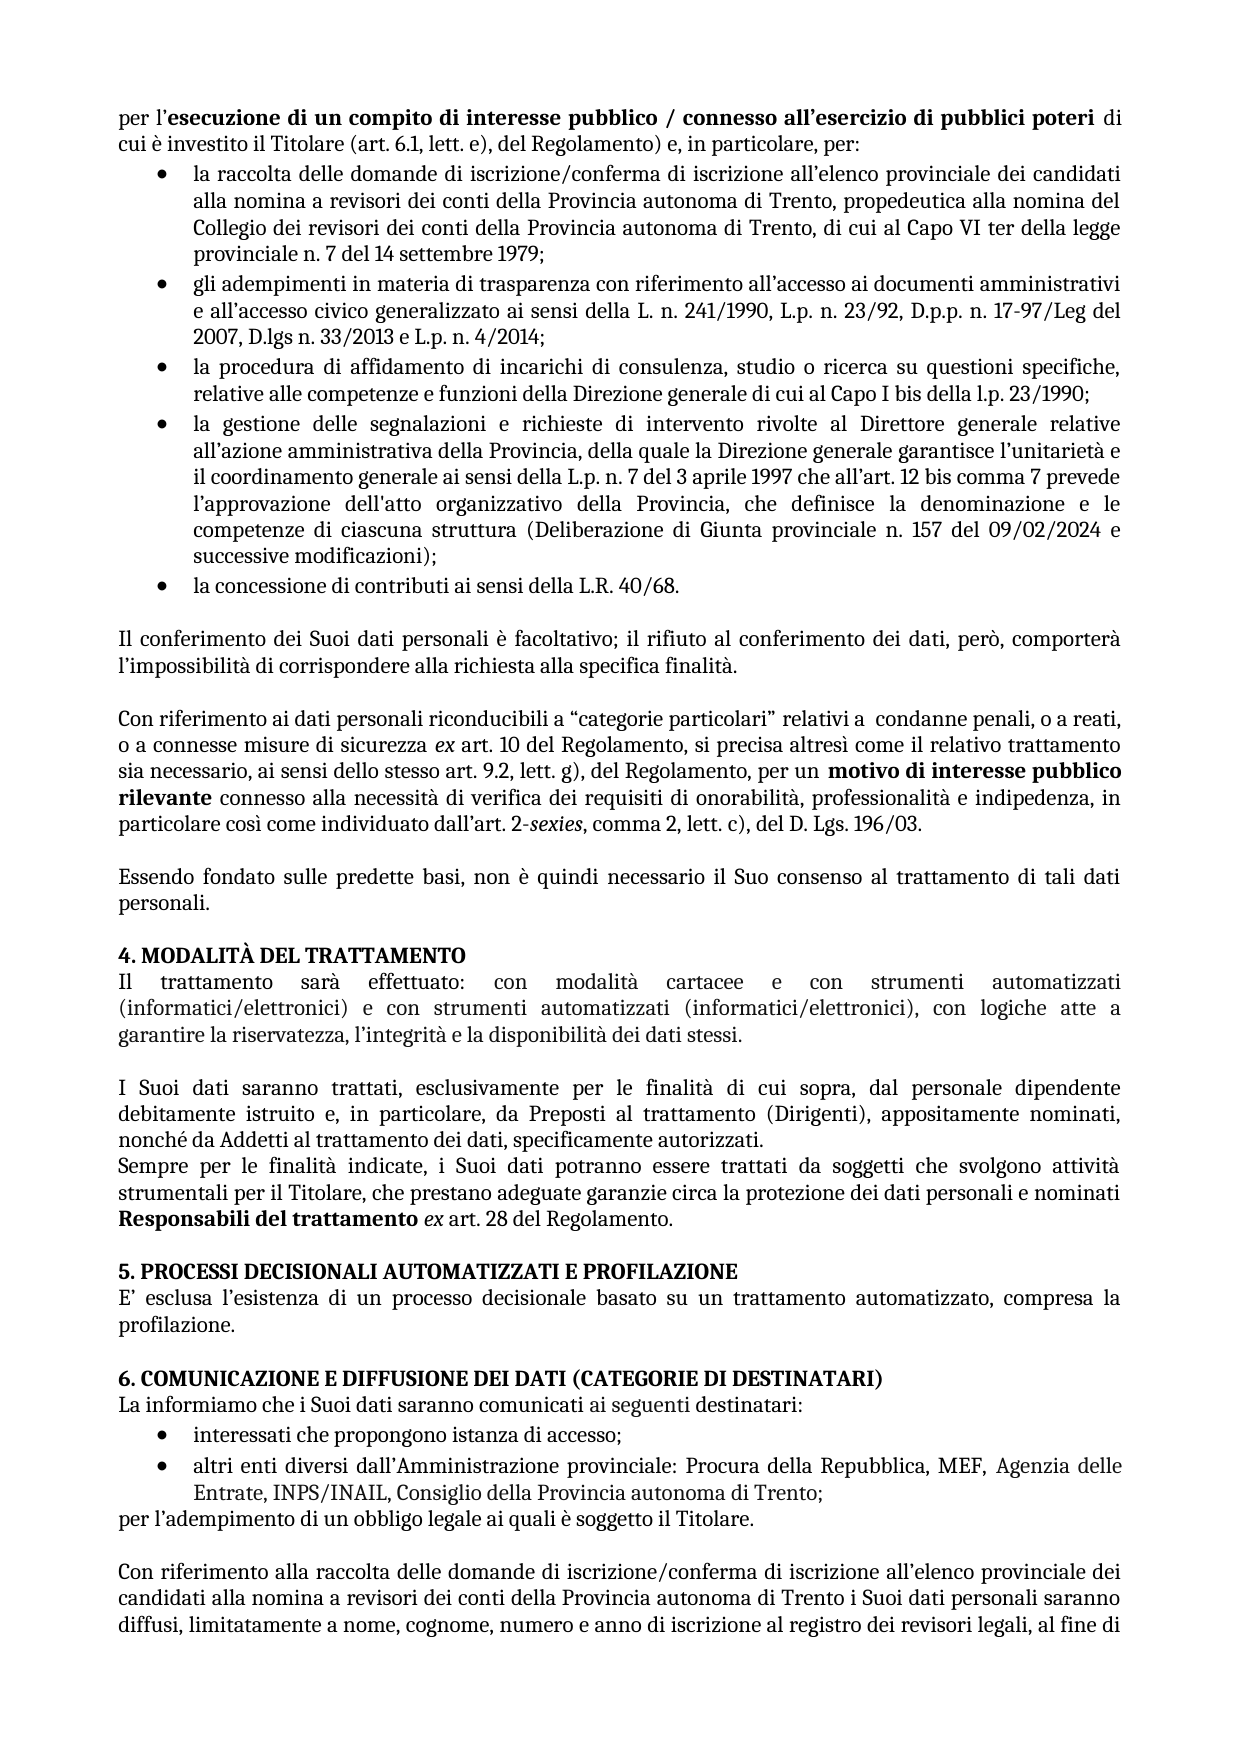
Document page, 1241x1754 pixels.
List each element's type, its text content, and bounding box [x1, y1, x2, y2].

list gli adempimenti in materia di trasparenza con riferimento all’accesso ai documenti amministrativi e all’accesso civico generalizzato ai sensi della L. n. 241/1990, L.p. n. 23/92, D.p.p. n. 17-97/Leg del 2007, D.lgs n. 33/2013 e L.p. n. 4/2014; [156, 267, 1122, 350]
list la gestione delle segnalazioni e richieste di intervento rivolte al Direttore generale relative all’azione amministrativa della Provincia, della quale la Direzione generale garantisce l’unitarietà e il coordinamento generale ai sensi della L.p. n. 7 del 3 aprile 1997 che all’art. 12 bis comma 7 prevede l’approvazione dell'atto organizzativo della Provincia, che definisce la denominazione e le competenze di ciascuna struttura (Deliberazione di Giunta provinciale n. 157 del 09/02/2024 e successive modificazioni); [156, 407, 1122, 569]
list la concessione di contributi ai sensi della L.R. 40/68. [156, 569, 1122, 600]
list altri enti diversi dall’Amministrazione provinciale: Procura della Repubblica, MEF, Agenzia delle Entrate, INPS/INAIL, Consiglio della Provincia autonoma di Trento; [156, 1449, 1122, 1506]
text Essendo fondato sulle predette basi, non è quindi necessario il Suo consenso al trattamento di tali dati personali. [118, 863, 1122, 916]
list interessati che propongono istanza di accesso; [156, 1418, 1122, 1449]
text E’ esclusa l’esistenza di un processo decisionale basato su un trattamento automatizzato, compresa la profilazione. [118, 1285, 1122, 1338]
text per l’esecuzione di un compito di interesse pubblico / connesso all’esercizio di pubblici poteri di cui è investito il Titolare (art. 6.1, lett. e), del Regolamento) e, in particolare, per: [118, 105, 1122, 157]
list la procedura di affidamento di incarichi di consulenza, studio o ricerca su questioni specifiche, relative alle competenze e funzioni della Direzione generale di cui al Capo I bis della l.p. 23/1990; [156, 350, 1122, 407]
text La informiamo che i Suoi dati saranno comunicati ai seguenti destinatari: [118, 1392, 1122, 1418]
text Con riferimento alla raccolta delle domande di iscrizione/conferma di iscrizione all’elenco provinciale dei candidati alla nomina a revisori dei conti della Provincia autonoma di Trento i Suoi dati personali saranno diffusi, limitatamente a nome, cognome, numero e anno di iscrizione al registro dei revisori legali, al fine di [118, 1559, 1122, 1638]
text Con riferimento ai dati personali riconducibili a “categorie particolari” relativi a condanne penali, o a reati, o a connesse misure di sicurezza ex art. 10 del Regolamento, si precisa altresì come il relativo trattamento sia necessario, ai sensi dello stesso art. 9.2, lett. g), del Regolamento, per un motivo di interesse pubblico rilevante connesso alla necessità di verifica dei requisiti di onorabilità, professionalità e indipedenza, in particolare così come individuato dall’art. 2-sexies, comma 2, lett. c), del D. Lgs. 196/03. [118, 705, 1122, 837]
text 4. MODALITÀ DEL TRATTAMENTO [118, 942, 1122, 969]
text I Suoi dati saranno trattati, esclusivamente per le finalità di cui sopra, dal personale dipendente debitamente istruito e, in particolare, da Preposti al trattamento (Dirigenti), appositamente nominati, nonché da Addetti al trattamento dei dati, specificamente autorizzati. [118, 1074, 1122, 1153]
list la raccolta delle domande di iscrizione/conferma di iscrizione all’elenco provinciale dei candidati alla nomina a revisori dei conti della Provincia autonoma di Trento, propedeutica alla nomina del Collegio dei revisori dei conti della Provincia autonoma di Trento, di cui al Capo VI ter della legge provinciale n. 7 del 14 settembre 1979; [156, 157, 1122, 267]
text 6. COMUNICAZIONE E DIFFUSIONE DEI DATI (CATEGORIE DI DESTINATARI) [118, 1366, 1122, 1392]
text per l’adempimento di un obbligo legale ai quali è soggetto il Titolare. [118, 1506, 1122, 1532]
text Il conferimento dei Suoi dati personali è facoltativo; il rifiuto al conferimento dei dati, però, comporterà l’impossibilità di corrispondere alla richiesta alla specifica finalità. [118, 626, 1122, 679]
text Sempre per le finalità indicate, i Suoi dati potranno essere trattati da soggetti che svolgono attività strumentali per il Titolare, che prestano adeguate garanzie circa la protezione dei dati personali e nominati Responsabili del trattamento ex art. 28 del Regolamento. [118, 1153, 1122, 1232]
text 5. PROCESSI DECISIONALI AUTOMATIZZATI E PROFILAZIONE [118, 1259, 1122, 1285]
text Il trattamento sarà effettuato: con modalità cartacee e con strumenti automatizzati (informatici/elettronici) e con strumenti automatizzati (informatici/elettronici), con logiche atte a garantire la riservatezza, l’integrità e la disponibilità dei dati stessi. [118, 969, 1122, 1048]
